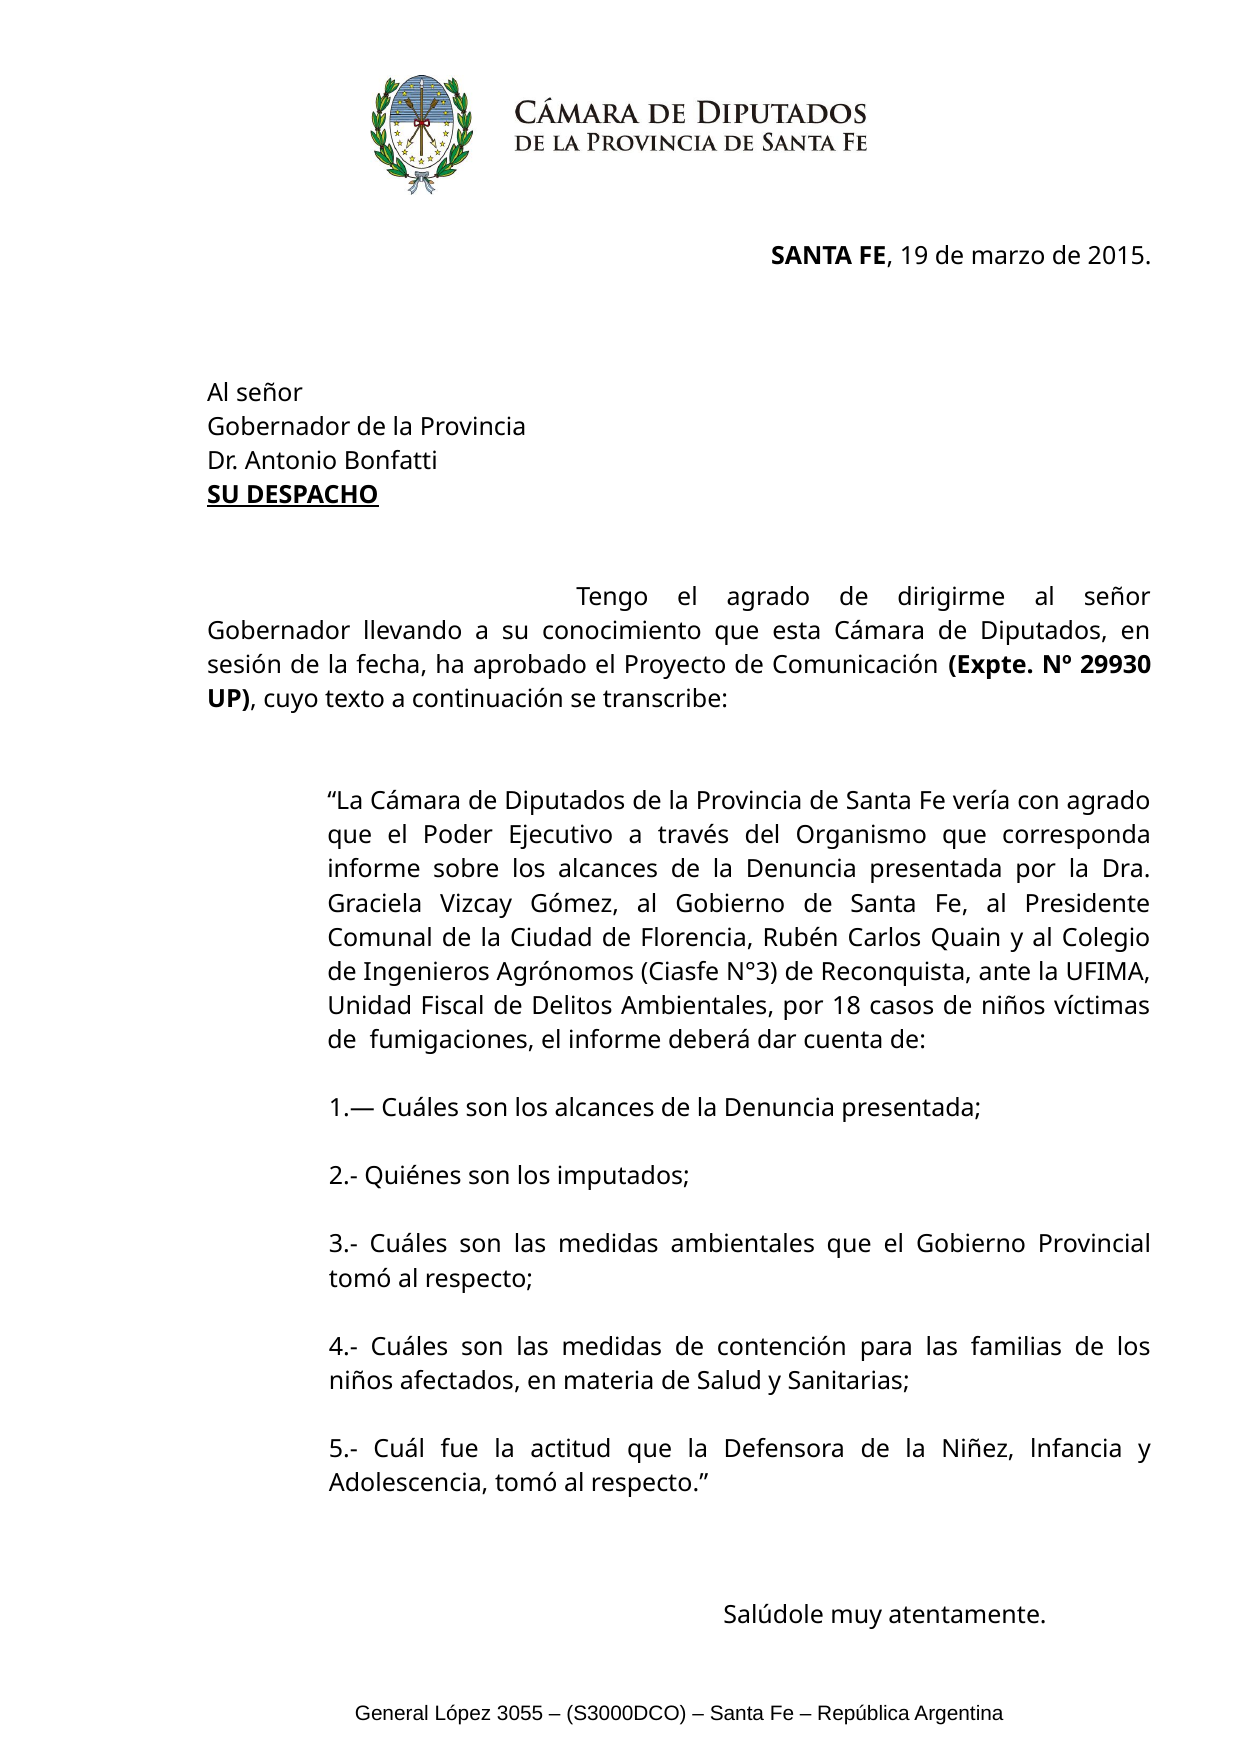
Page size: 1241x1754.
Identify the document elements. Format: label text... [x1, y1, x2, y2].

text Al señor [207, 374, 1152, 408]
text SANTA FE, 19 de marzo de 2015. [207, 238, 1152, 272]
text Gobernador de la Provincia [207, 408, 1152, 442]
text Salúdole muy atentamente. [649, 1596, 1152, 1630]
text 1.— Cuáles son los alcances de la Denuncia presentada; [329, 1090, 1152, 1124]
text SU DESPACHO [207, 476, 1152, 511]
text 5.- Cuál fue la actitud que la Defensora de la Niñez, lnfancia y Adolescencia, tomó al respecto.” [329, 1431, 1152, 1499]
text Tengo el agrado de dirigirme al señor Gobernador llevando a su conocimiento que esta Cámara de Diputados, en sesión de la fecha, ha aprobado el Proyecto de Comunicación (Expte. Nº 29930 UP), cuyo texto a continuación se transcribe: [207, 579, 1152, 715]
text 2.- Quiénes son los imputados; [329, 1158, 1152, 1192]
text 4.- Cuáles son las medidas de contención para las familias de los niños afectados, en materia de Salud y Sanitarias; [329, 1328, 1152, 1396]
text “La Cámara de Diputados de la Provincia de Santa Fe vería con agrado que el Poder Ejecutivo a través del Organismo que corresponda informe sobre los alcances de la Denuncia presentada por la Dra. Graciela Vizcay Gómez, al Gobierno de Santa Fe, al Presidente Comunal de la Ciudad de Florencia, Rubén Carlos Quain y al Colegio de Ingenieros Agrónomos (Ciasfe N°3) de Reconquista, ante la UFIMA, Unidad Fiscal de Delitos Ambientales, por 18 casos de niños víctimas de fumigaciones, el informe deberá dar cuenta de: [327, 783, 1152, 1056]
text 3.- Cuáles son las medidas ambientales que el Gobierno Provincial tomó al respecto; [329, 1226, 1152, 1294]
text Dr. Antonio Bonfatti [207, 442, 1152, 476]
picture [370, 75, 867, 199]
